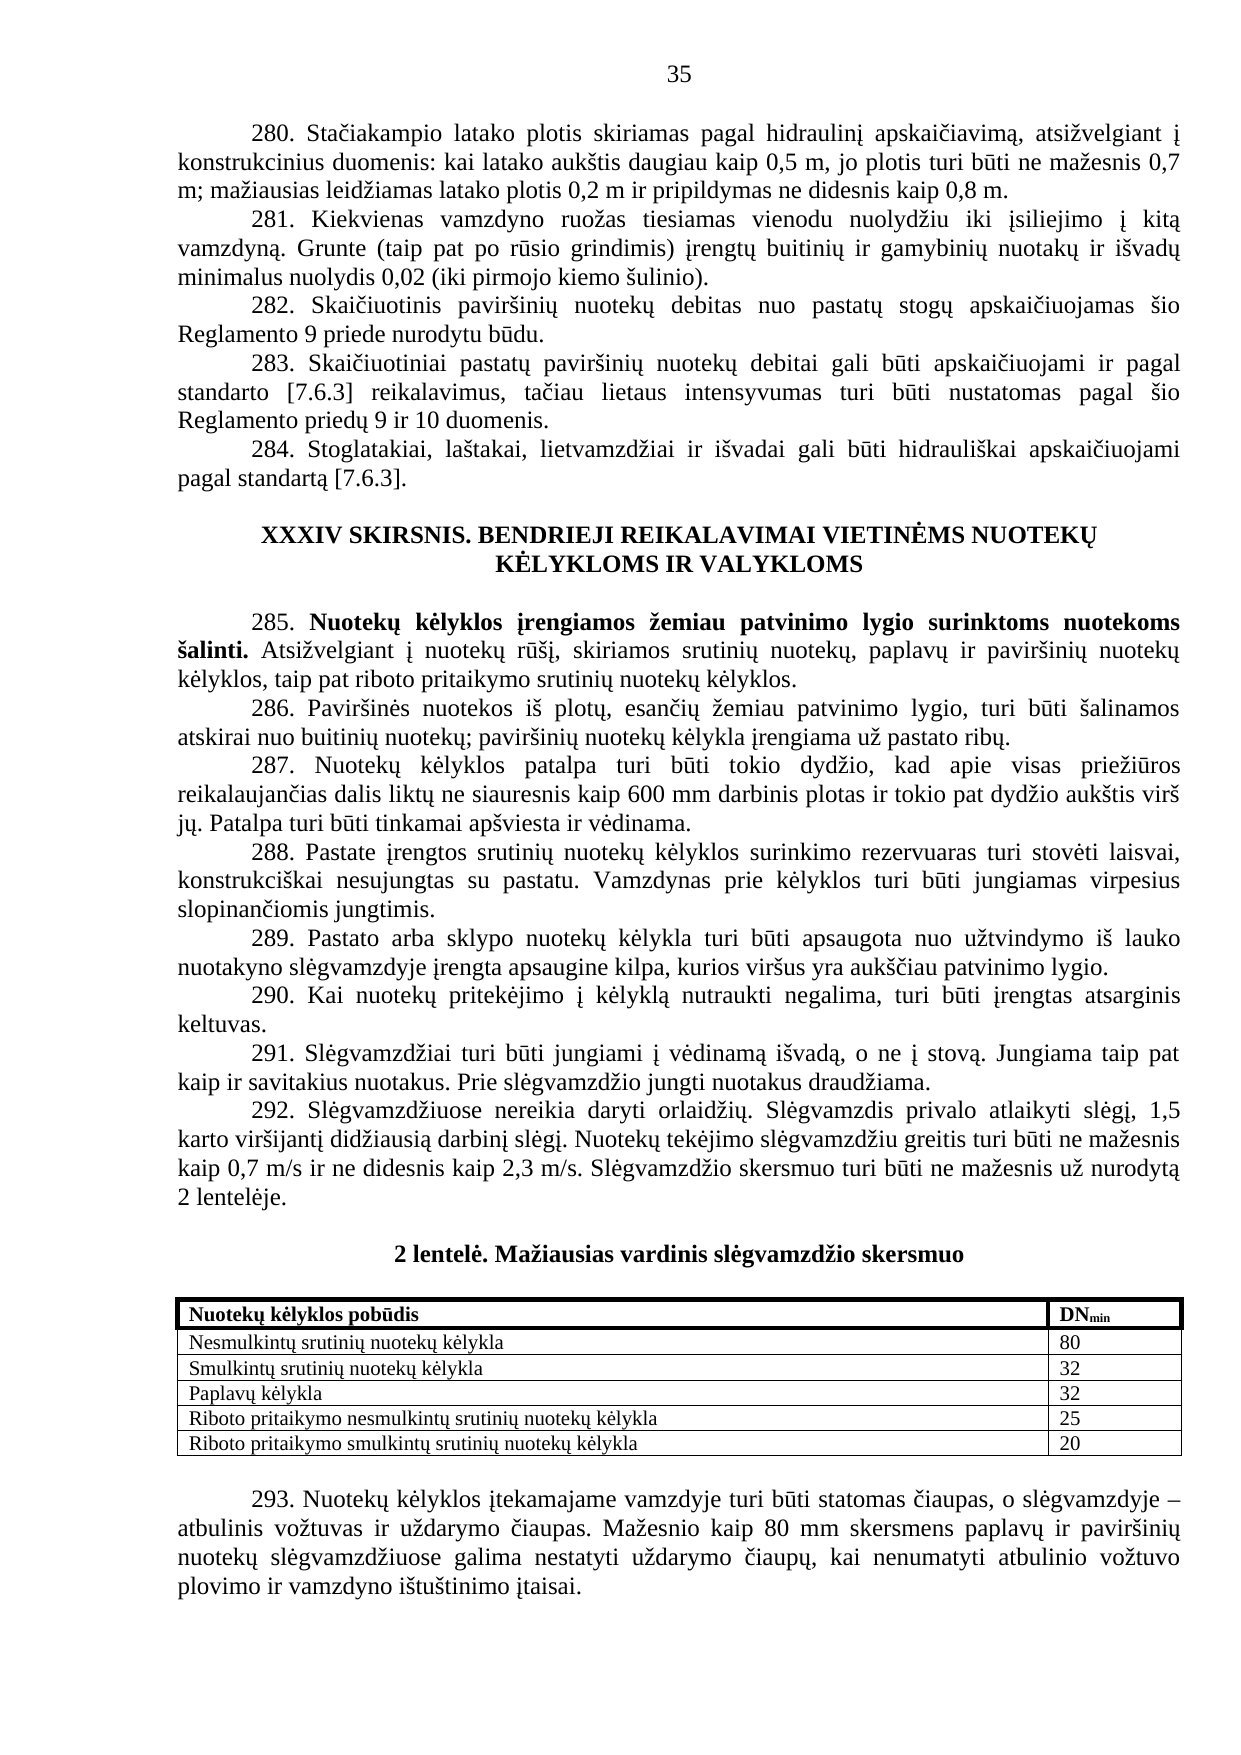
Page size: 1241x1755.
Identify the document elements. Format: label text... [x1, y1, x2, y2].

text 288. Pastate įrengtos srutinių nuotekų kėlyklos surinkimo rezervuaras turi stovėti laisvai, konstrukciškai nesujungtas su pastatu. Vamzdynas prie kėlyklos turi būti jungiamas virpesius slopinančiomis jungtimis. [177, 837, 1181, 923]
text 289. Pastato arba sklypo nuotekų kėlykla turi būti apsaugota nuo užtvindymo iš lauko nuotakyno slėgvamzdyje įrengta apsaugine kilpa, kurios viršus yra aukščiau patvinimo lygio. [177, 923, 1181, 981]
text 2 lentelė. Mažiausias vardinis slėgvamzdžio skersmuo [177, 1239, 1181, 1268]
text XXXIV SKIRSNIS. BENDRIEJI REIKALAVIMAI VIETINĖMS NUOTEKŲ KĖLYKLOMS IR VALYKLOMS [177, 521, 1181, 578]
table_cell Riboto pritaikymo nesmulkintų srutinių nuotekų kėlykla [178, 1406, 1048, 1430]
text 293. Nuotekų kėlyklos įtekamajame vamzdyje turi būti statomas čiaupas, o slėgvamzdyje – atbulinis vožtuvas ir uždarymo čiaupas. Mažesnio kaip 80 mm skersmens paplavų ir paviršinių nuotekų slėgvamzdžiuose galima nestatyti uždarymo čiaupų, kai nenumatyti atbulinio vožtuvo plovimo ir vamzdyno ištuštinimo įtaisai. [177, 1484, 1181, 1599]
table_cell 32 [1049, 1381, 1181, 1404]
table_cell Nesmulkintų srutinių nuotekų kėlykla [178, 1330, 1048, 1354]
table_cell Riboto pritaikymo smulkintų srutinių nuotekų kėlykla [178, 1431, 1048, 1455]
text 292. Slėgvamzdžiuose nereikia daryti orlaidžių. Slėgvamzdis privalo atlaikyti slėgį, 1,5 karto viršijantį didžiausią darbinį slėgį. Nuotekų tekėjimo slėgvamzdžiu greitis turi būti ne mažesnis kaip 0,7 m/s ir ne didesnis kaip 2,3 m/s. Slėgvamzdžio skersmuo turi būti ne mažesnis už nurodytą 2 lentelėje. [177, 1096, 1181, 1211]
text 285. Nuotekų kėlyklos įrengiamos žemiau patvinimo lygio surinktoms nuotekoms šalinti. Atsižvelgiant į nuotekų rūšį, skiriamos srutinių nuotekų, paplavų ir paviršinių nuotekų kėlyklos, taip pat riboto pritaikymo srutinių nuotekų kėlyklos. [177, 607, 1181, 693]
text 281. Kiekvienas vamzdyno ruožas tiesiamas vienodu nuolydžiu iki įsiliejimo į kitą vamzdyną. Grunte (taip pat po rūsio grindimis) įrengtų buitinių ir gamybinių nuotakų ir išvadų minimalus nuolydis 0,02 (iki pirmojo kiemo šulinio). [177, 204, 1181, 291]
table_header DNmin [1050, 1302, 1179, 1326]
table_cell 25 [1049, 1406, 1181, 1430]
text 283. Skaičiuotiniai pastatų paviršinių nuotekų debitai gali būti apskaičiuojami ir pagal standarto [7.6.3] reikalavimus, tačiau lietaus intensyvumas turi būti nustatomas pagal šio Reglamento priedų 9 ir 10 duomenis. [177, 348, 1181, 434]
text 291. Slėgvamzdžiai turi būti jungiami į vėdinamą išvadą, o ne į stovą. Jungiama taip pat kaip ir savitakius nuotakus. Prie slėgvamzdžio jungti nuotakus draudžiama. [177, 1038, 1181, 1096]
text 290. Kai nuotekų pritekėjimo į kėlyklą nutraukti negalima, turi būti įrengtas atsarginis keltuvas. [177, 981, 1181, 1038]
table_cell 80 [1049, 1330, 1181, 1354]
table_cell 32 [1049, 1355, 1181, 1379]
text 284. Stoglatakiai, laštakai, lietvamzdžiai ir išvadai gali būti hidrauliškai apskaičiuojami pagal standartą [7.6.3]. [177, 434, 1181, 492]
table_cell Smulkintų srutinių nuotekų kėlykla [178, 1355, 1048, 1379]
table_header Nuotekų kėlyklos pobūdis [180, 1302, 1046, 1326]
text 282. Skaičiuotinis paviršinių nuotekų debitas nuo pastatų stogų apskaičiuojamas šio Reglamento 9 priede nurodytu būdu. [177, 291, 1181, 348]
text 280. Stačiakampio latako plotis skiriamas pagal hidraulinį apskaičiavimą, atsižvelgiant į konstrukcinius duomenis: kai latako aukštis daugiau kaip 0,5 m, jo plotis turi būti ne mažesnis 0,7 m; mažiausias leidžiamas latako plotis 0,2 m ir pripildymas ne didesnis kaip 0,8 m. [177, 118, 1181, 204]
text 286. Paviršinės nuotekos iš plotų, esančių žemiau patvinimo lygio, turi būti šalinamos atskirai nuo buitinių nuotekų; paviršinių nuotekų kėlykla įrengiama už pastato ribų. [177, 693, 1181, 751]
table_cell Paplavų kėlykla [178, 1381, 1048, 1404]
table_cell 20 [1049, 1431, 1181, 1455]
text 287. Nuotekų kėlyklos patalpa turi būti tokio dydžio, kad apie visas priežiūros reikalaujančias dalis liktų ne siauresnis kaip 600 mm darbinis plotas ir tokio pat dydžio aukštis virš jų. Patalpa turi būti tinkamai apšviesta ir vėdinama. [177, 751, 1181, 837]
